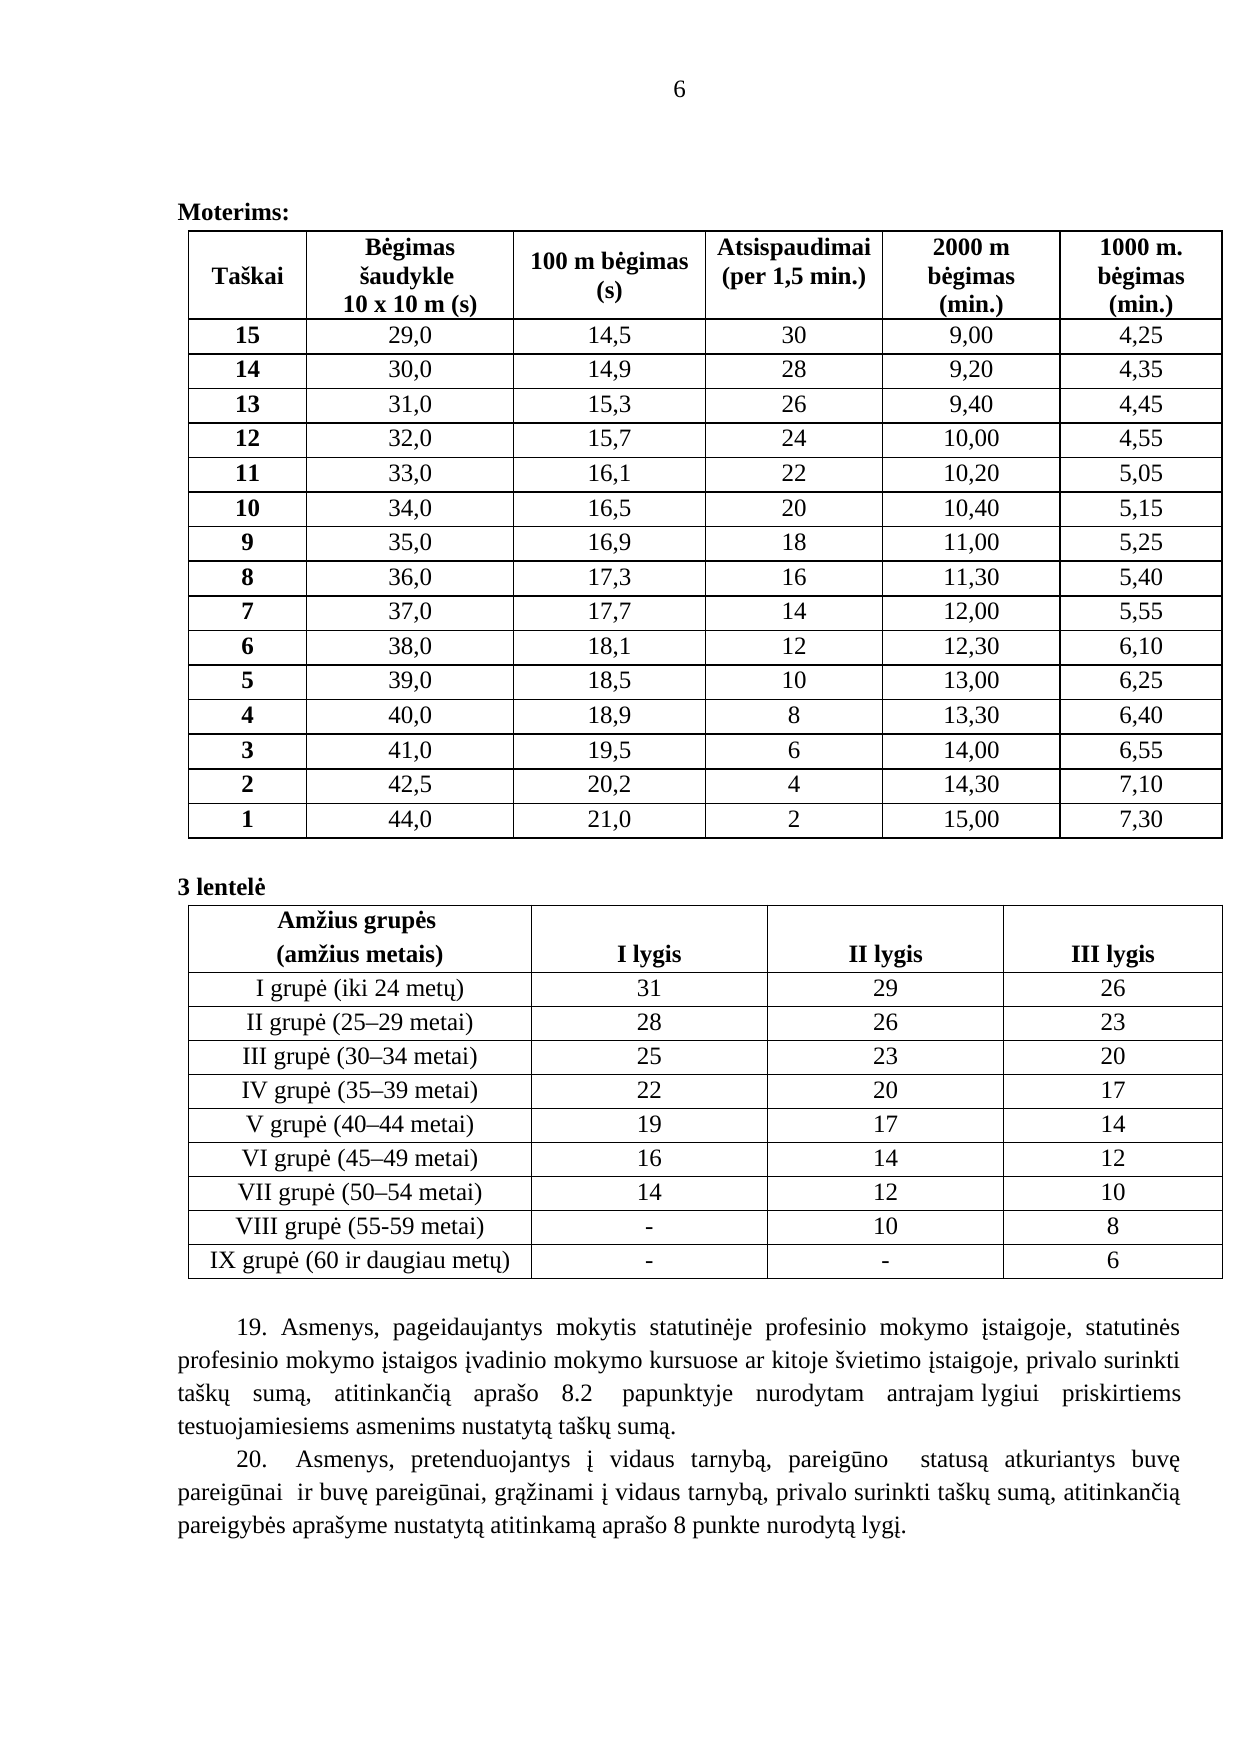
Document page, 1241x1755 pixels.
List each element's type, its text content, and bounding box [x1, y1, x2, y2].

table_cell 2 [706, 804, 882, 837]
table_cell 12,30 [883, 631, 1059, 664]
table_cell 10 [706, 666, 882, 699]
table_cell 6 [706, 735, 882, 768]
table_cell 33,0 [307, 458, 513, 491]
table_cell 29,0 [307, 320, 513, 353]
table_cell 14 [768, 1143, 1003, 1176]
table_cell 41,0 [307, 735, 513, 768]
table_cell 16,9 [514, 527, 705, 560]
table_cell 17,7 [514, 597, 705, 629]
table_header Taškai [189, 232, 306, 318]
table_cell 6 [189, 631, 306, 664]
table_cell 22 [706, 458, 882, 491]
text 3 lentelė [177, 872, 1181, 900]
table_cell 31,0 [307, 389, 513, 422]
table_cell 42,5 [307, 770, 513, 802]
table_cell 6,10 [1061, 631, 1221, 664]
table_cell 20 [768, 1075, 1003, 1108]
table_cell 30 [706, 320, 882, 353]
table_cell 10,40 [883, 493, 1059, 526]
table_cell 10 [189, 493, 306, 526]
table_cell 8 [1004, 1211, 1222, 1244]
table_cell 1 [189, 804, 306, 837]
table_cell 34,0 [307, 493, 513, 526]
table_cell 14 [189, 355, 306, 387]
table_cell 24 [706, 424, 882, 457]
table_cell 29 [768, 973, 1003, 1006]
table_cell 20 [706, 493, 882, 526]
table_cell 18,9 [514, 700, 705, 733]
table_cell 13 [189, 389, 306, 422]
table_cell 10,20 [883, 458, 1059, 491]
table_cell 7,30 [1061, 804, 1221, 837]
table_cell 15,3 [514, 389, 705, 422]
table_cell 44,0 [307, 804, 513, 837]
table_cell 19 [532, 1109, 767, 1142]
table_cell 28 [532, 1007, 767, 1040]
table_cell 9 [189, 527, 306, 560]
table_cell 4,55 [1061, 424, 1221, 457]
table_cell 26 [1004, 973, 1222, 1006]
table_cell 16,1 [514, 458, 705, 491]
table_cell - [532, 1245, 767, 1278]
table_cell 20 [1004, 1041, 1222, 1074]
text 20. Asmenys, pretenduojantys į vidaus tarnybą, pareigūno statusą atkuriantys buvę pareigūnai ir buvę pareigūnai, grąžinami į vidaus tarnybą, privalo surinkti taškų sumą, atitinkančią pareigybės aprašyme nustatytą atitinkamą aprašo 8 punkte nurodytą lygį. [177, 1444, 1181, 1539]
table_cell 12 [706, 631, 882, 664]
table_cell 18,1 [514, 631, 705, 664]
table_cell 17,3 [514, 562, 705, 595]
table_cell 7 [189, 597, 306, 629]
table_cell 2 [189, 770, 306, 802]
table_cell 14 [1004, 1109, 1222, 1142]
table_cell 40,0 [307, 700, 513, 733]
table_cell 37,0 [307, 597, 513, 629]
table_cell 12,00 [883, 597, 1059, 629]
table_cell 10,00 [883, 424, 1059, 457]
table_cell 35,0 [307, 527, 513, 560]
table_cell 6,55 [1061, 735, 1221, 768]
table_cell IV grupė (35–39 metai) [189, 1075, 531, 1108]
table_cell 12 [189, 424, 306, 457]
table_header I lygis [532, 906, 767, 972]
table_header 2000 m bėgimas (min.) [883, 232, 1059, 318]
table_cell 28 [706, 355, 882, 387]
table_cell 38,0 [307, 631, 513, 664]
table_cell 10 [768, 1211, 1003, 1244]
table_cell III grupė (30–34 metai) [189, 1041, 531, 1074]
table_cell 4,45 [1061, 389, 1221, 422]
table_cell 14,30 [883, 770, 1059, 802]
table_cell 18 [706, 527, 882, 560]
table_cell 25 [532, 1041, 767, 1074]
table_cell 7,10 [1061, 770, 1221, 802]
table_cell 23 [768, 1041, 1003, 1074]
table_header Atsispaudimai (per 1,5 min.) [706, 232, 882, 318]
table_cell 21,0 [514, 804, 705, 837]
table_cell - [532, 1211, 767, 1244]
table_cell 13,30 [883, 700, 1059, 733]
table_cell 20,2 [514, 770, 705, 802]
table_cell 36,0 [307, 562, 513, 595]
table_cell 5,40 [1061, 562, 1221, 595]
table_cell 14 [706, 597, 882, 629]
table_cell 9,20 [883, 355, 1059, 387]
table_header 1000 m. bėgimas (min.) [1061, 232, 1221, 318]
table_cell 17 [768, 1109, 1003, 1142]
table_cell 6,40 [1061, 700, 1221, 733]
table_cell 14,9 [514, 355, 705, 387]
table_cell 19,5 [514, 735, 705, 768]
table_cell 22 [532, 1075, 767, 1108]
table_cell 32,0 [307, 424, 513, 457]
table_cell - [768, 1245, 1003, 1278]
table_cell 5,05 [1061, 458, 1221, 491]
table_cell 14,00 [883, 735, 1059, 768]
table_cell 15,7 [514, 424, 705, 457]
table_cell VIII grupė (55-59 metai) [189, 1211, 531, 1244]
text Moterims: [177, 197, 1181, 226]
table_cell 11,00 [883, 527, 1059, 560]
table_cell 9,00 [883, 320, 1059, 353]
table_cell 10 [1004, 1177, 1222, 1210]
table_cell 12 [768, 1177, 1003, 1210]
table_cell 30,0 [307, 355, 513, 387]
table_cell 26 [768, 1007, 1003, 1040]
table_header 100 m bėgimas (s) [514, 232, 705, 318]
table_cell 6,25 [1061, 666, 1221, 699]
table_header Amžius grupės (amžius metais) [189, 906, 531, 972]
table_cell 5,25 [1061, 527, 1221, 560]
table_cell 12 [1004, 1143, 1222, 1176]
table_header II lygis [768, 906, 1003, 972]
table_cell 16,5 [514, 493, 705, 526]
table_cell 4 [189, 700, 306, 733]
table_cell II grupė (25–29 metai) [189, 1007, 531, 1040]
table_cell 4,35 [1061, 355, 1221, 387]
table_cell 14,5 [514, 320, 705, 353]
table_cell 16 [532, 1143, 767, 1176]
table_cell 5,15 [1061, 493, 1221, 526]
table_cell 17 [1004, 1075, 1222, 1108]
table_cell 15 [189, 320, 306, 353]
table_cell 5,55 [1061, 597, 1221, 629]
table_cell 8 [189, 562, 306, 595]
table_cell 3 [189, 735, 306, 768]
table_header Bėgimas šaudykle 10 x 10 m (s) [307, 232, 513, 318]
table_cell 26 [706, 389, 882, 422]
table_header III lygis [1004, 906, 1222, 972]
table_cell 9,40 [883, 389, 1059, 422]
table_cell VII grupė (50–54 metai) [189, 1177, 531, 1210]
table_cell 18,5 [514, 666, 705, 699]
table_cell 4 [706, 770, 882, 802]
table_cell 15,00 [883, 804, 1059, 837]
table_cell 39,0 [307, 666, 513, 699]
table_cell I grupė (iki 24 metų) [189, 973, 531, 1006]
table_cell 31 [532, 973, 767, 1006]
table_cell 16 [706, 562, 882, 595]
table_cell 11,30 [883, 562, 1059, 595]
table_cell 6 [1004, 1245, 1222, 1278]
table_cell 13,00 [883, 666, 1059, 699]
table_cell 5 [189, 666, 306, 699]
table_cell 11 [189, 458, 306, 491]
table_cell V grupė (40–44 metai) [189, 1109, 531, 1142]
table_cell 8 [706, 700, 882, 733]
table_cell IX grupė (60 ir daugiau metų) [189, 1245, 531, 1278]
text 19. Asmenys, pageidaujantys mokytis statutinėje profesinio mokymo įstaigoje, statutinės profesinio mokymo įstaigos įvadinio mokymo kursuose ar kitoje švietimo įstaigoje, privalo surinkti taškų sumą, atitinkančią aprašo 8.2 papunktyje nurodytam antrajam lygiui priskirtiems testuojamiesiems asmenims nustatytą taškų sumą. [177, 1312, 1181, 1440]
table_cell 23 [1004, 1007, 1222, 1040]
table_cell 4,25 [1061, 320, 1221, 353]
table_cell 14 [532, 1177, 767, 1210]
table_cell VI grupė (45–49 metai) [189, 1143, 531, 1176]
